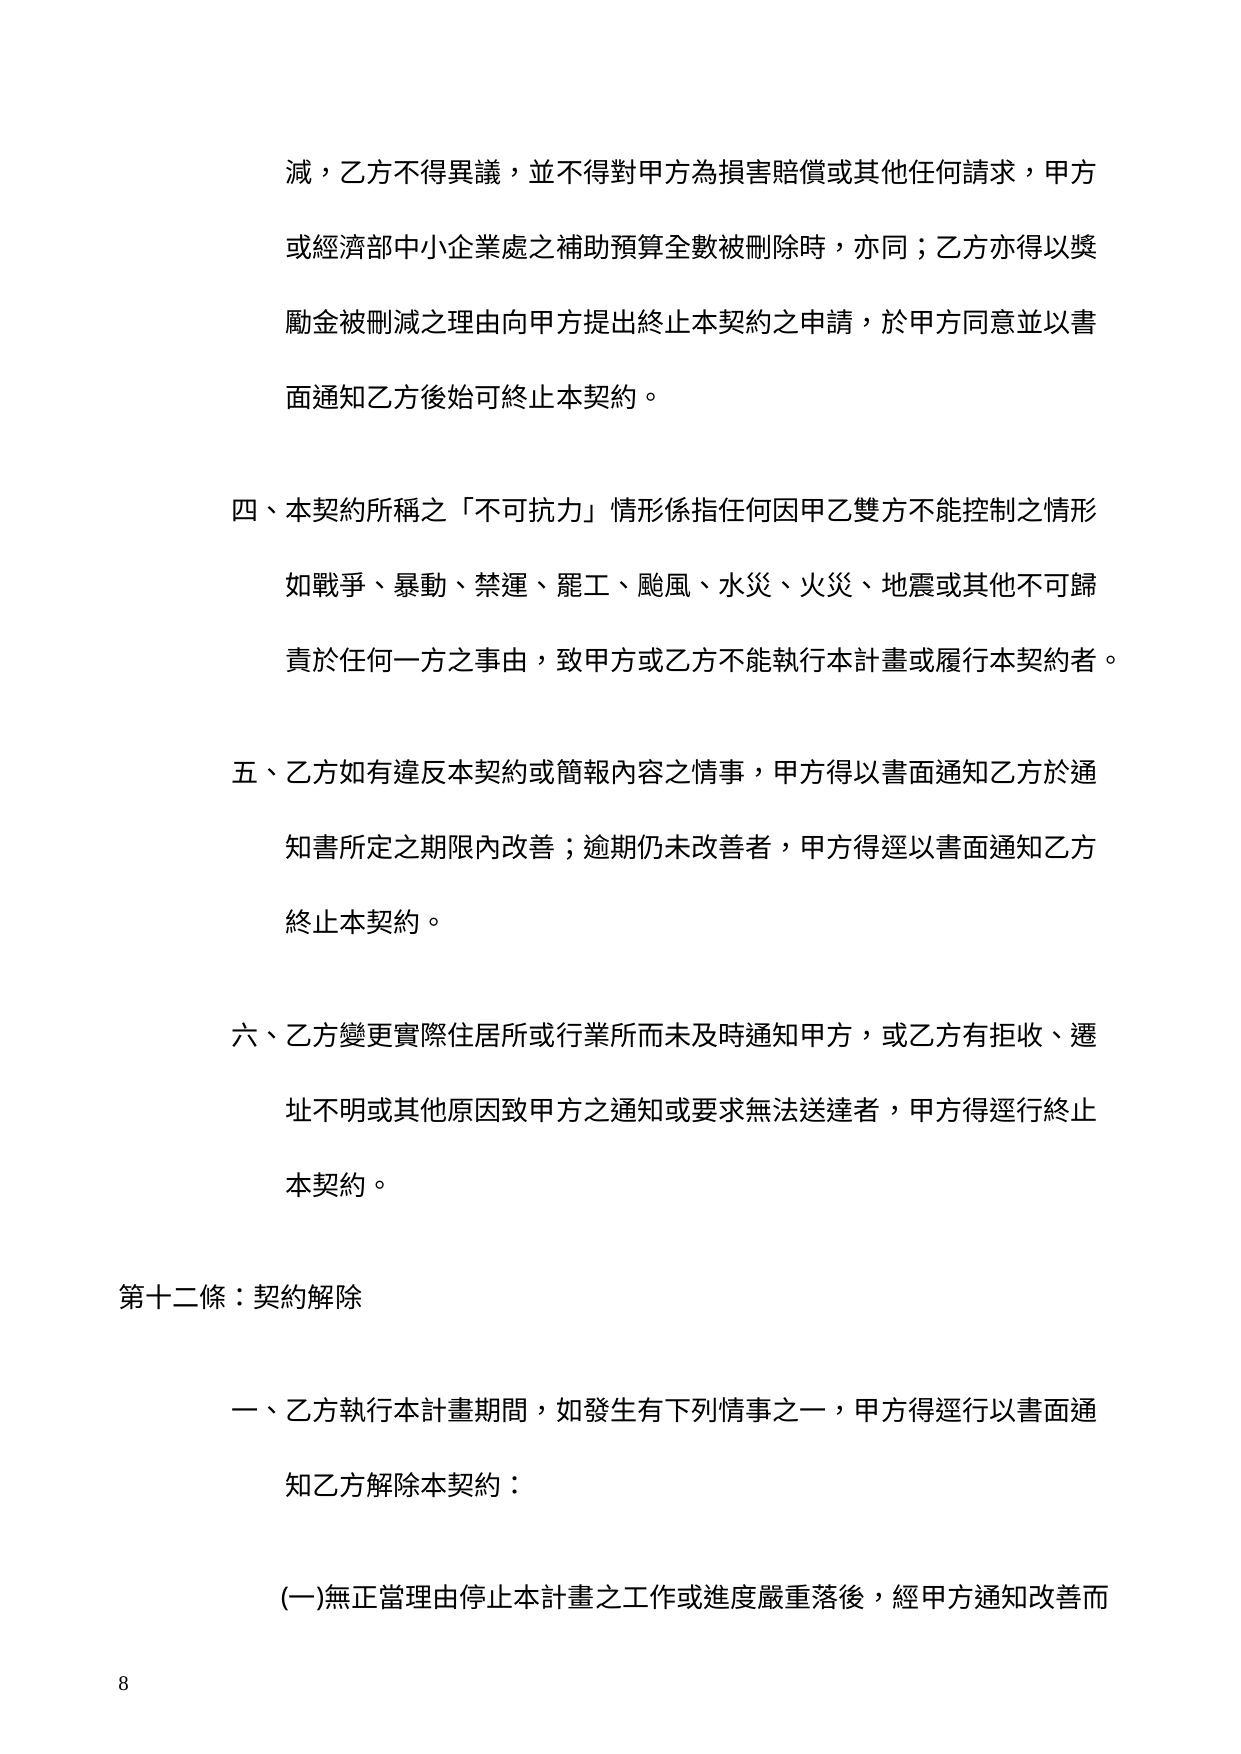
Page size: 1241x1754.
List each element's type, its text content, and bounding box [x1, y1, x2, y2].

text 六、乙方變更實際住居所或行業所而未及時通知甲方，或乙方有拒收、遷址不明或其他原因致甲方之通知或要求無法送達者，甲方得逕行終止本契約。 [231, 989, 1122, 1214]
text 第十二條：契約解除 [118, 1252, 1122, 1327]
text 四、本契約所稱之「不可抗力」情形係指任何因甲乙雙方不能控制之情形如戰爭、暴動、禁運、罷工、颱風、水災、火災、地震或其他不可歸責於任何一方之事由，致甲方或乙方不能執行本計畫或履行本契約者。 [231, 464, 1122, 689]
text (一)無正當理由停止本計畫之工作或進度嚴重落後，經甲方通知改善而 [281, 1552, 1122, 1627]
text 五、乙方如有違反本契約或簡報內容之情事，甲方得以書面通知乙方於通知書所定之期限內改善；逾期仍未改善者，甲方得逕以書面通知乙方終止本契約。 [231, 727, 1122, 952]
text 減，乙方不得異議，並不得對甲方為損害賠償或其他任何請求，甲方或經濟部中小企業處之補助預算全數被刪除時，亦同；乙方亦得以獎勵金被刪減之理由向甲方提出終止本契約之申請，於甲方同意並以書面通知乙方後始可終止本契約。 [231, 127, 1122, 427]
text 一、乙方執行本計畫期間，如發生有下列情事之一，甲方得逕行以書面通知乙方解除本契約： [231, 1364, 1122, 1514]
